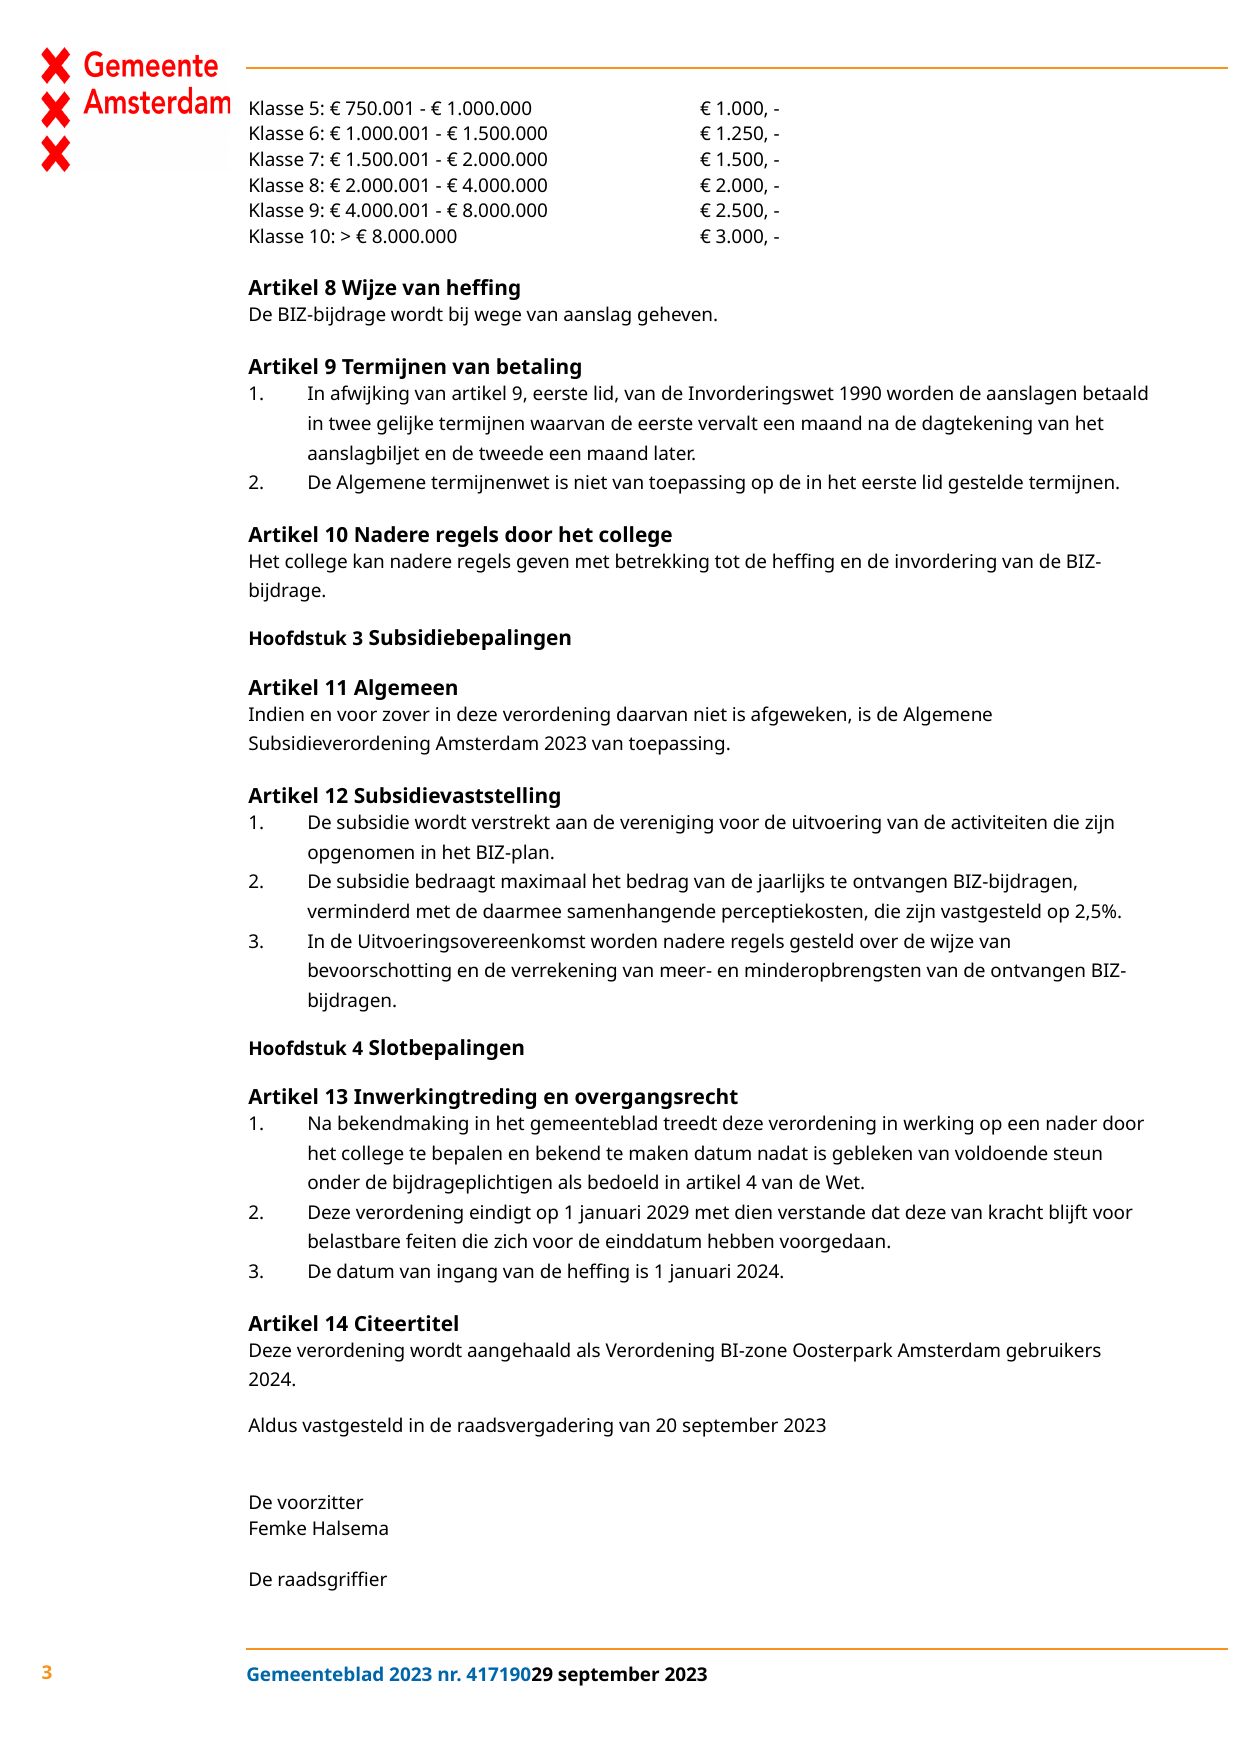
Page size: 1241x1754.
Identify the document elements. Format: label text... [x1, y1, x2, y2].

text Artikel 12 Subsidievaststelling [248, 781, 1152, 809]
table_cell Klasse 5: € 750.001 - € 1.000.000 [248, 95, 700, 121]
text Artikel 10 Nadere regels door het college [248, 520, 1152, 548]
table_cell € 2.000, - [700, 172, 1152, 198]
text De voorzitter [248, 1489, 1152, 1515]
text Artikel 13 Inwerkingtreding en overgangsrecht [248, 1082, 1152, 1110]
list In afwijking van artikel 9, eerste lid, van de Invorderingswet 1990 worden de aanslagen betaald in twee gelijke termijnen waarvan de eerste vervalt een maand na de dagtekening van het aanslagbiljet en de tweede een maand later. [248, 381, 1152, 465]
table_cell Klasse 10: > € 8.000.000 [248, 224, 700, 249]
text Femke Halsema [248, 1515, 1152, 1541]
text Hoofdstuk 4 Slotbepalingen [248, 1033, 1152, 1061]
text Het college kan nadere regels geven met betrekking tot de heffing en de invordering van de BIZ-bijdrage. [248, 548, 1152, 603]
list In de Uitvoeringsovereenkomst worden nadere regels gesteld over de wijze van bevoorschotting en de verrekening van meer- en minderopbrengsten van de ontvangen BIZ-bijdragen. [248, 928, 1152, 1013]
list De subsidie bedraagt maximaal het bedrag van de jaarlijks te ontvangen BIZ-bijdragen, verminderd met de daarmee samenhangende perceptiekosten, die zijn vastgesteld op 2,5%. [248, 869, 1152, 924]
table_cell € 1.500, - [700, 146, 1152, 172]
text De raadsgriffier [248, 1567, 1152, 1592]
table_cell Klasse 6: € 1.000.001 - € 1.500.000 [248, 121, 700, 146]
list De subsidie wordt verstrekt aan de vereniging voor de uitvoering van de activiteiten die zijn opgenomen in het BIZ-plan. [248, 809, 1152, 865]
table_cell € 1.000, - [700, 95, 1152, 121]
text Artikel 8 Wijze van heffing [248, 273, 1152, 302]
list De Algemene termijnenwet is niet van toepassing op de in het eerste lid gestelde termijnen. [248, 469, 1152, 495]
text Hoofdstuk 3 Subsidiebepalingen [248, 623, 1152, 652]
list Na bekendmaking in het gemeenteblad treedt deze verordening in werking op een nader door het college te bepalen en bekend te maken datum nadat is gebleken van voldoende steun onder de bijdrageplichtigen als bedoeld in artikel 4 van de Wet. [248, 1110, 1152, 1195]
table_cell € 1.250, - [700, 121, 1152, 146]
list Deze verordening eindigt op 1 januari 2029 met dien verstande dat deze van kracht blijft voor belastbare feiten die zich voor de einddatum hebben voorgedaan. [248, 1199, 1152, 1254]
table_cell Klasse 9: € 4.000.001 - € 8.000.000 [248, 198, 700, 223]
text Artikel 9 Termijnen van betaling [248, 352, 1152, 381]
text Aldus vastgesteld in de raadsvergadering van 20 september 2023 [248, 1412, 1152, 1438]
picture [41, 47, 231, 172]
list De datum van ingang van de heffing is 1 januari 2024. [248, 1258, 1152, 1284]
table_cell € 3.000, - [700, 224, 1152, 249]
table_cell € 2.500, - [700, 198, 1152, 223]
text De BIZ-bijdrage wordt bij wege van aanslag geheven. [248, 302, 1152, 327]
table_cell Klasse 7: € 1.500.001 - € 2.000.000 [248, 146, 700, 172]
table_cell Klasse 8: € 2.000.001 - € 4.000.000 [248, 172, 700, 198]
text Deze verordening wordt aangehaald als Verordening BI-zone Oosterpark Amsterdam gebruikers 2024. [248, 1337, 1152, 1392]
text Artikel 14 Citeertitel [248, 1309, 1152, 1337]
text Artikel 11 Algemeen [248, 673, 1152, 701]
text Indien en voor zover in deze verordening daarvan niet is afgeweken, is de Algemene Subsidieverordening Amsterdam 2023 van toepassing. [248, 701, 1152, 756]
